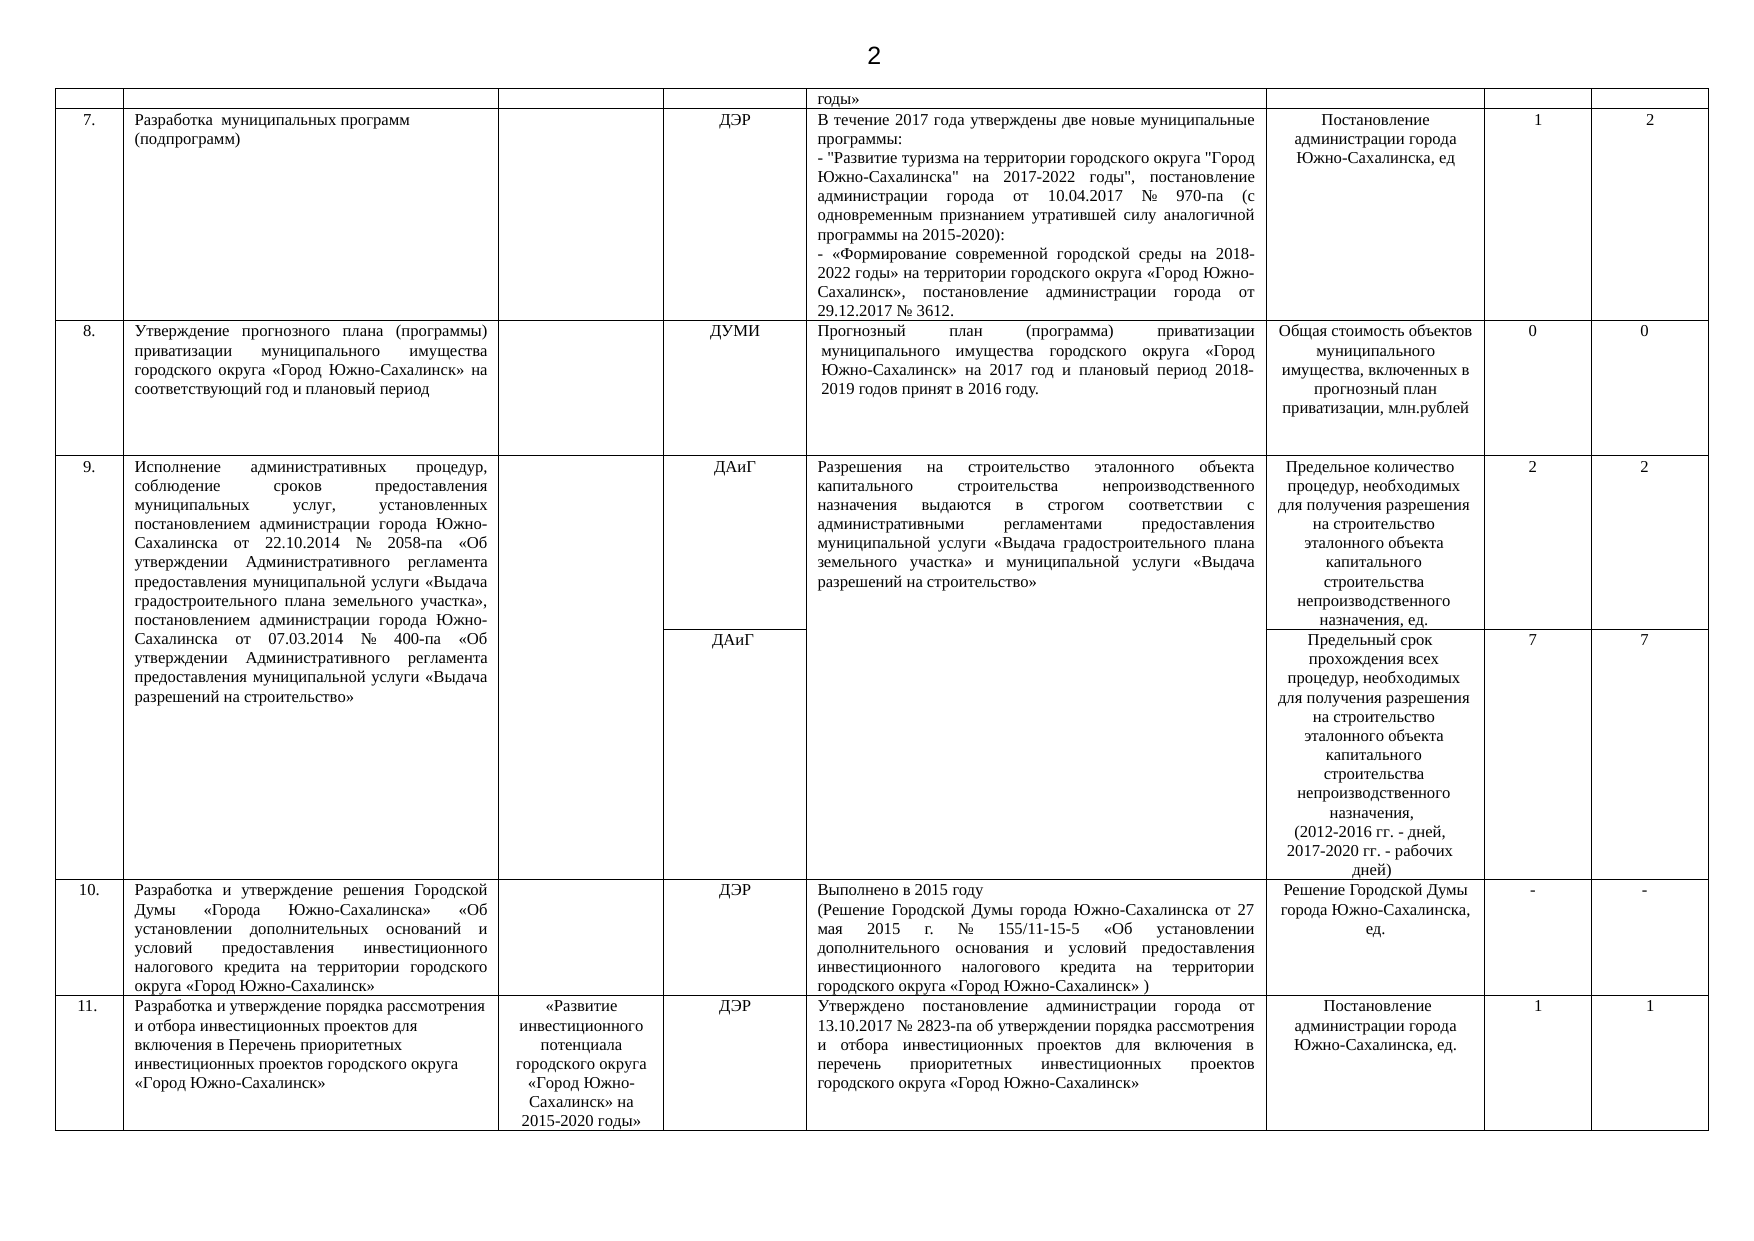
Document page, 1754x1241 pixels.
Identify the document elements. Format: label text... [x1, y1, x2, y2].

table_cell - [1592, 880, 1708, 995]
table_cell [1267, 89, 1484, 108]
table_cell [1592, 89, 1708, 108]
table_cell Утверждение прогнозного плана (программы) приватизации муниципального имущества городского округа «Город Южно-Сахалинск» на соответствующий год и плановый период [124, 321, 498, 455]
table_cell Предельный срок прохождения всех процедур, необходимых для получения разрешения на строительство эталонного объекта капитального строительства непроизводственного назначения, (2012-2016 гг. - дней, 2017-2020 гг. - рабочих дней) [1267, 630, 1484, 879]
table_cell 2 [1592, 109, 1708, 320]
table_cell ДУМИ [664, 321, 806, 455]
table_cell Разрешения на строительство эталонного объекта капитального строительства непроизводственного назначения выдаются в строгом соответствии с административными регламентами предоставления муниципальной услуги «Выдача градостроительного плана земельного участка» и муниципальной услуги «Выдача разрешений на строительство» [807, 456, 1266, 879]
table_cell ДЭР [664, 996, 806, 1130]
table_cell 8. [56, 321, 123, 455]
table_cell 1 [1592, 996, 1708, 1130]
table_cell [664, 89, 806, 108]
table_cell 11. [56, 996, 123, 1130]
table_cell 1 [1485, 996, 1591, 1130]
table_cell [499, 89, 663, 108]
table_cell 2 [1592, 456, 1708, 629]
table_cell [124, 89, 498, 108]
table_cell 7 [1592, 630, 1708, 879]
table_cell Постановление администрации города Южно-Сахалинска, ед [1267, 109, 1484, 320]
table_cell Утверждено постановление администрации города от 13.10.2017 № 2823-па об утверждении порядка рассмотрения и отбора инвестиционных проектов для включения в перечень приоритетных инвестиционных проектов городского округа «Город Южно-Сахалинск» [807, 996, 1266, 1130]
table_cell 0 [1485, 321, 1591, 455]
table_cell 7. [56, 109, 123, 320]
table_cell «Развитие инвестиционного потенциала городского округа «Город Южно-Сахалинск» на 2015-2020 годы» [499, 996, 663, 1130]
table_cell [499, 880, 663, 995]
table_cell Предельное количество процедур, необходимых для получения разрешения на строительство эталонного объекта капитального строительства непроизводственного назначения, ед. [1267, 456, 1484, 629]
table_cell [499, 109, 663, 320]
table_cell В течение 2017 года утверждены две новые муниципальные программы: - "Развитие туризма на территории городского округа "Город Южно-Сахалинска" на 2017-2022 годы", постановление администрации города от 10.04.2017 № 970-па (с одновременным признанием утратившей силу аналогичной программы на 2015-2020): - «Формирование современной городской среды на 2018-2022 годы» на территории городского округа «Город Южно-Сахалинск», постановление администрации города от 29.12.2017 № 3612. [807, 109, 1266, 320]
table_cell 9. [56, 456, 123, 879]
table_cell ДЭР [664, 880, 806, 995]
table_cell Общая стоимость объектов муниципального имущества, включенных в прогнозный план приватизации, млн.рублей [1267, 321, 1484, 455]
table_cell 0 [1592, 321, 1708, 455]
table_cell 7 [1485, 630, 1591, 879]
table_cell Разработка и утверждение решения Городской Думы «Города Южно-Сахалинска» «Об установлении дополнительных оснований и условий предоставления инвестиционного налогового кредита на территории городского округа «Город Южно-Сахалинск» [124, 880, 498, 995]
table_cell годы» [807, 89, 1266, 108]
table_cell [56, 89, 123, 108]
table_cell - [1485, 880, 1591, 995]
table_cell Постановление администрации города Южно-Сахалинска, ед. [1267, 996, 1484, 1130]
table_cell ДАиГ [664, 456, 806, 629]
table_cell 2 [1485, 456, 1591, 629]
table_cell ДАиГ [664, 630, 806, 879]
table_cell Разработка муниципальных программ (подпрограмм) [124, 109, 498, 320]
table_cell Выполнено в 2015 году (Решение Городской Думы города Южно-Сахалинска от 27 мая 2015 г. № 155/11-15-5 «Об установлении дополнительного основания и условий предоставления инвестиционного налогового кредита на территории городского округа «Город Южно-Сахалинск» ) [807, 880, 1266, 995]
table_cell ДЭР [664, 109, 806, 320]
table_cell [499, 456, 663, 879]
table_cell Решение Городской Думы города Южно-Сахалинска, ед. [1267, 880, 1484, 995]
table_cell Прогнозный план (программа) приватизации муниципального имущества городского округа «Город Южно-Сахалинск» на 2017 год и плановый период 2018-2019 годов принят в 2016 году. [807, 321, 1266, 455]
table_cell Исполнение административных процедур, соблюдение сроков предоставления муниципальных услуг, установленных постановлением администрации города Южно-Сахалинска от 22.10.2014 № 2058-па «Об утверждении Административного регламента предоставления муниципальной услуги «Выдача градостроительного плана земельного участка», постановлением администрации города Южно-Сахалинска от 07.03.2014 № 400-па «Об утверждении Административного регламента предоставления муниципальной услуги «Выдача разрешений на строительство» [124, 456, 498, 879]
table_cell [499, 321, 663, 455]
table_cell Разработка и утверждение порядка рассмотрения и отбора инвестиционных проектов для включения в Перечень приоритетных инвестиционных проектов городского округа «Город Южно-Сахалинск» [124, 996, 498, 1130]
table_cell [1485, 89, 1591, 108]
table_cell 1 [1485, 109, 1591, 320]
table_cell 10. [56, 880, 123, 995]
